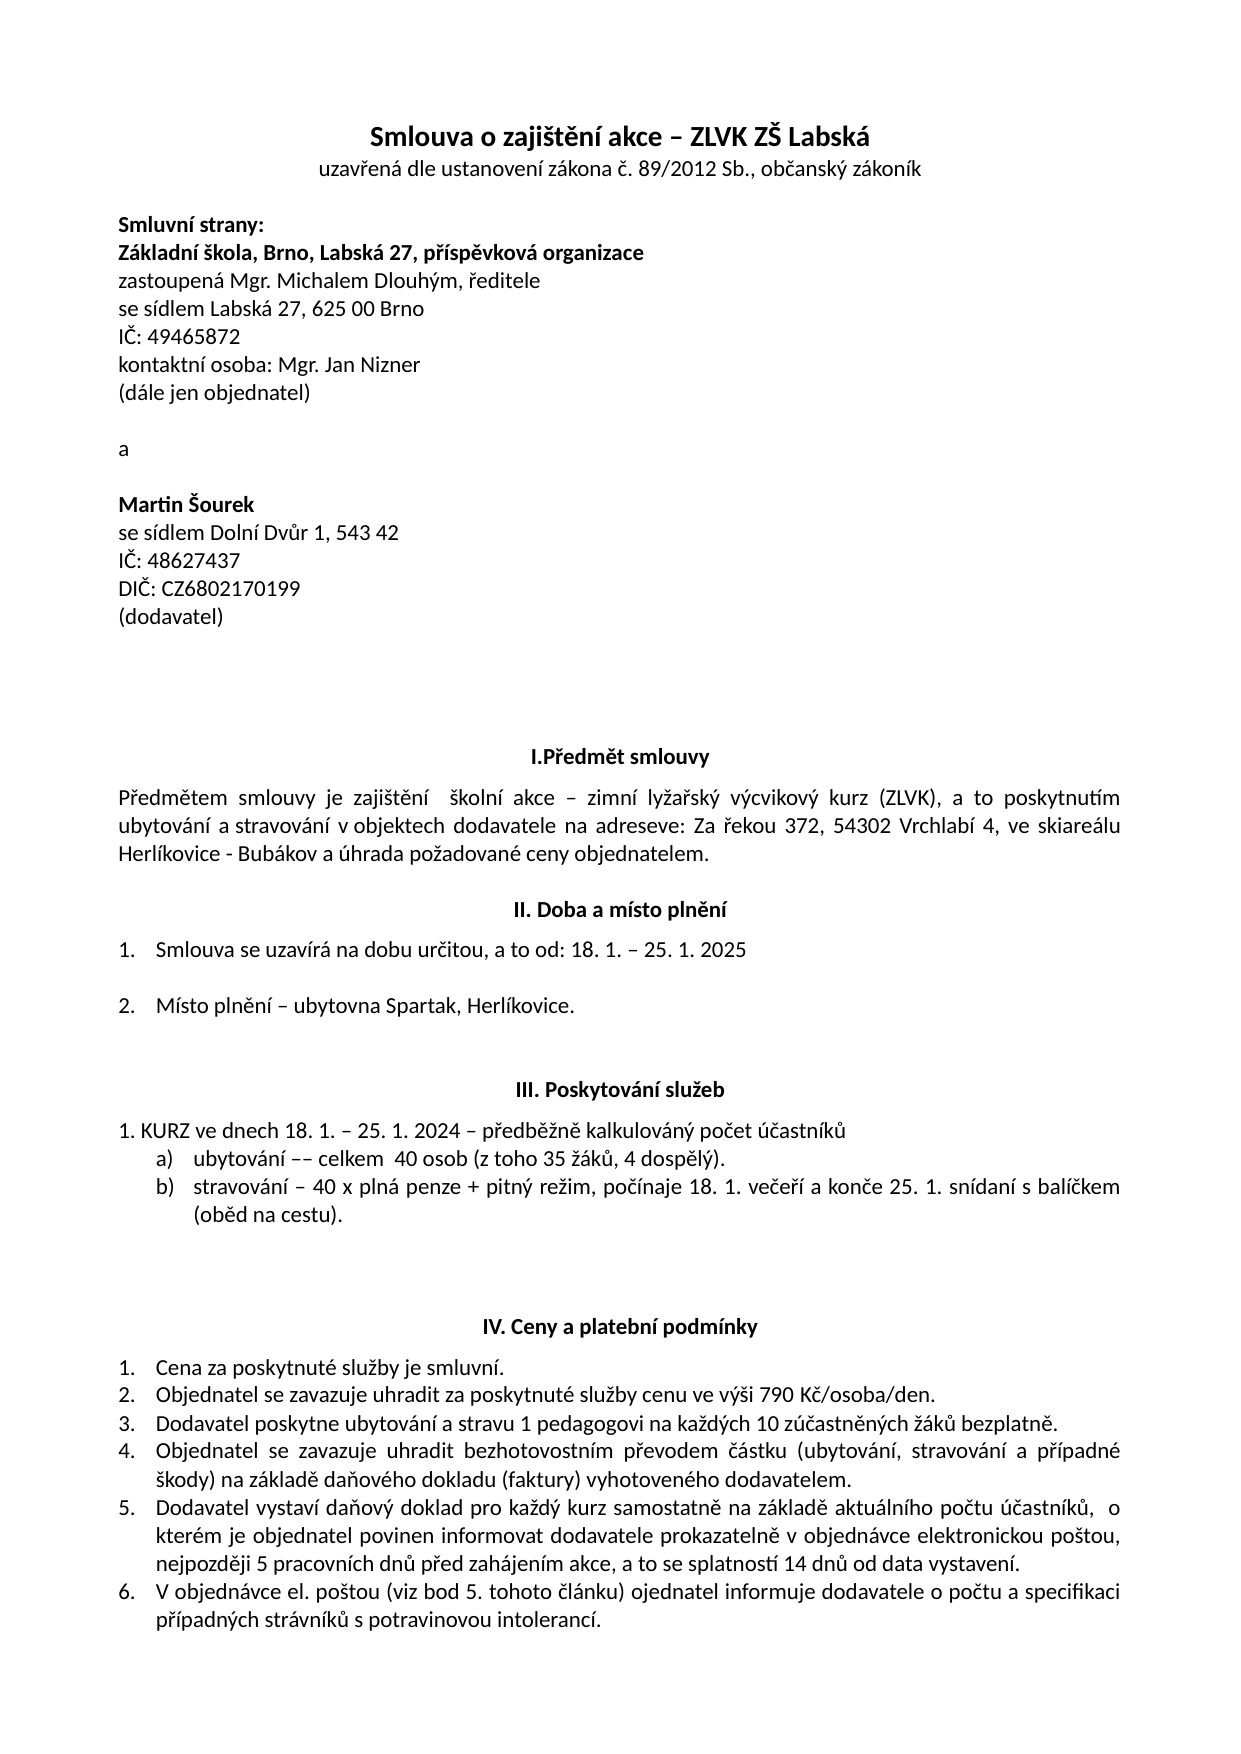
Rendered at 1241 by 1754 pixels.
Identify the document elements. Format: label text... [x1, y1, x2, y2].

list Dodavatel vystaví daňový doklad pro každý kurz samostatně na základě aktuálního počtu účastníků, o kterém je objednatel povinen informovat dodavatele prokazatelně v objednávce elektronickou poštou, nejpozději 5 pracovních dnů před zahájením akce, a to se splatností 14 dnů od data vystavení. [118, 1493, 1122, 1577]
list Cena za poskytnuté služby je smluvní. [118, 1353, 1122, 1381]
text a [118, 434, 1122, 462]
text 1. KURZ ve dnech 18. 1. – 25. 1. 2024 – předběžně kalkulováný počet účastníků [118, 1116, 1122, 1144]
text kontaktní osoba: Mgr. Jan Nizner [118, 350, 1122, 378]
list Místo plnění – ubytovna Spartak, Herlíkovice. [118, 991, 1122, 1019]
text I.Předmět smlouvy [118, 742, 1122, 770]
text Martin Šourek [118, 490, 1122, 518]
list ubytování –– celkem 40 osob (z toho 35 žáků, 4 dospělý). [156, 1144, 1122, 1172]
text zastoupená Mgr. Michalem Dlouhým, ředitele [118, 266, 1122, 294]
list Objednatel se zavazuje uhradit za poskytnuté služby cenu ve výši 790 Kč/osoba/den. [118, 1381, 1122, 1409]
text IV. Ceny a platební podmínky [118, 1312, 1122, 1340]
text (dále jen objednatel) [118, 378, 1122, 406]
text Předmětem smlouvy je zajištění školní akce – zimní lyžařský výcvikový kurz (ZLVK), a to poskytnutím ubytování a stravování v objektech dodavatele na adreseve: Za řekou 372, 54302 Vrchlabí 4, ve skiareálu Herlíkovice - Bubákov a úhrada požadované ceny objednatelem. [118, 783, 1122, 867]
list Dodavatel poskytne ubytování a stravu 1 pedagogovi na každých 10 zúčastněných žáků bezplatně. [118, 1409, 1122, 1437]
list Objednatel se zavazuje uhradit bezhotovostním převodem částku (ubytování, stravování a případné škody) na základě daňového dokladu (faktury) vyhotoveného dodavatelem. [118, 1437, 1122, 1493]
list V objednávce el. poštou (viz bod 5. tohoto článku) ojednatel informuje dodavatele o počtu a specifikaci případných strávníků s potravinovou intolerancí. [118, 1577, 1122, 1633]
text IČ: 49465872 [118, 322, 1122, 350]
text II. Doba a místo plnění [118, 895, 1122, 923]
text Základní škola, Brno, Labská 27, příspěvková organizace [118, 238, 1122, 266]
text Smluvní strany: [118, 210, 1122, 238]
text (dodavatel) [118, 602, 1122, 630]
list Smlouva se uzavírá na dobu určitou, a to od: 18. 1. – 25. 1. 2025 [118, 935, 1122, 963]
text se sídlem Dolní Dvůr 1, 543 42 [118, 518, 1122, 546]
text se sídlem Labská 27, 625 00 Brno [118, 294, 1122, 322]
text DIČ: CZ6802170199 [118, 574, 1122, 602]
text III. Poskytování služeb [118, 1075, 1122, 1103]
text IČ: 48627437 [118, 546, 1122, 574]
list stravování – 40 x plná penze + pitný režim, počínaje 18. 1. večeří a konče 25. 1. snídaní s balíčkem (oběd na cestu). [156, 1172, 1122, 1228]
text Smlouva o zajištění akce – ZLVK ZŠ Labská uzavřená dle ustanovení zákona č. 89/2012 Sb., občanský zákoník [118, 118, 1122, 182]
